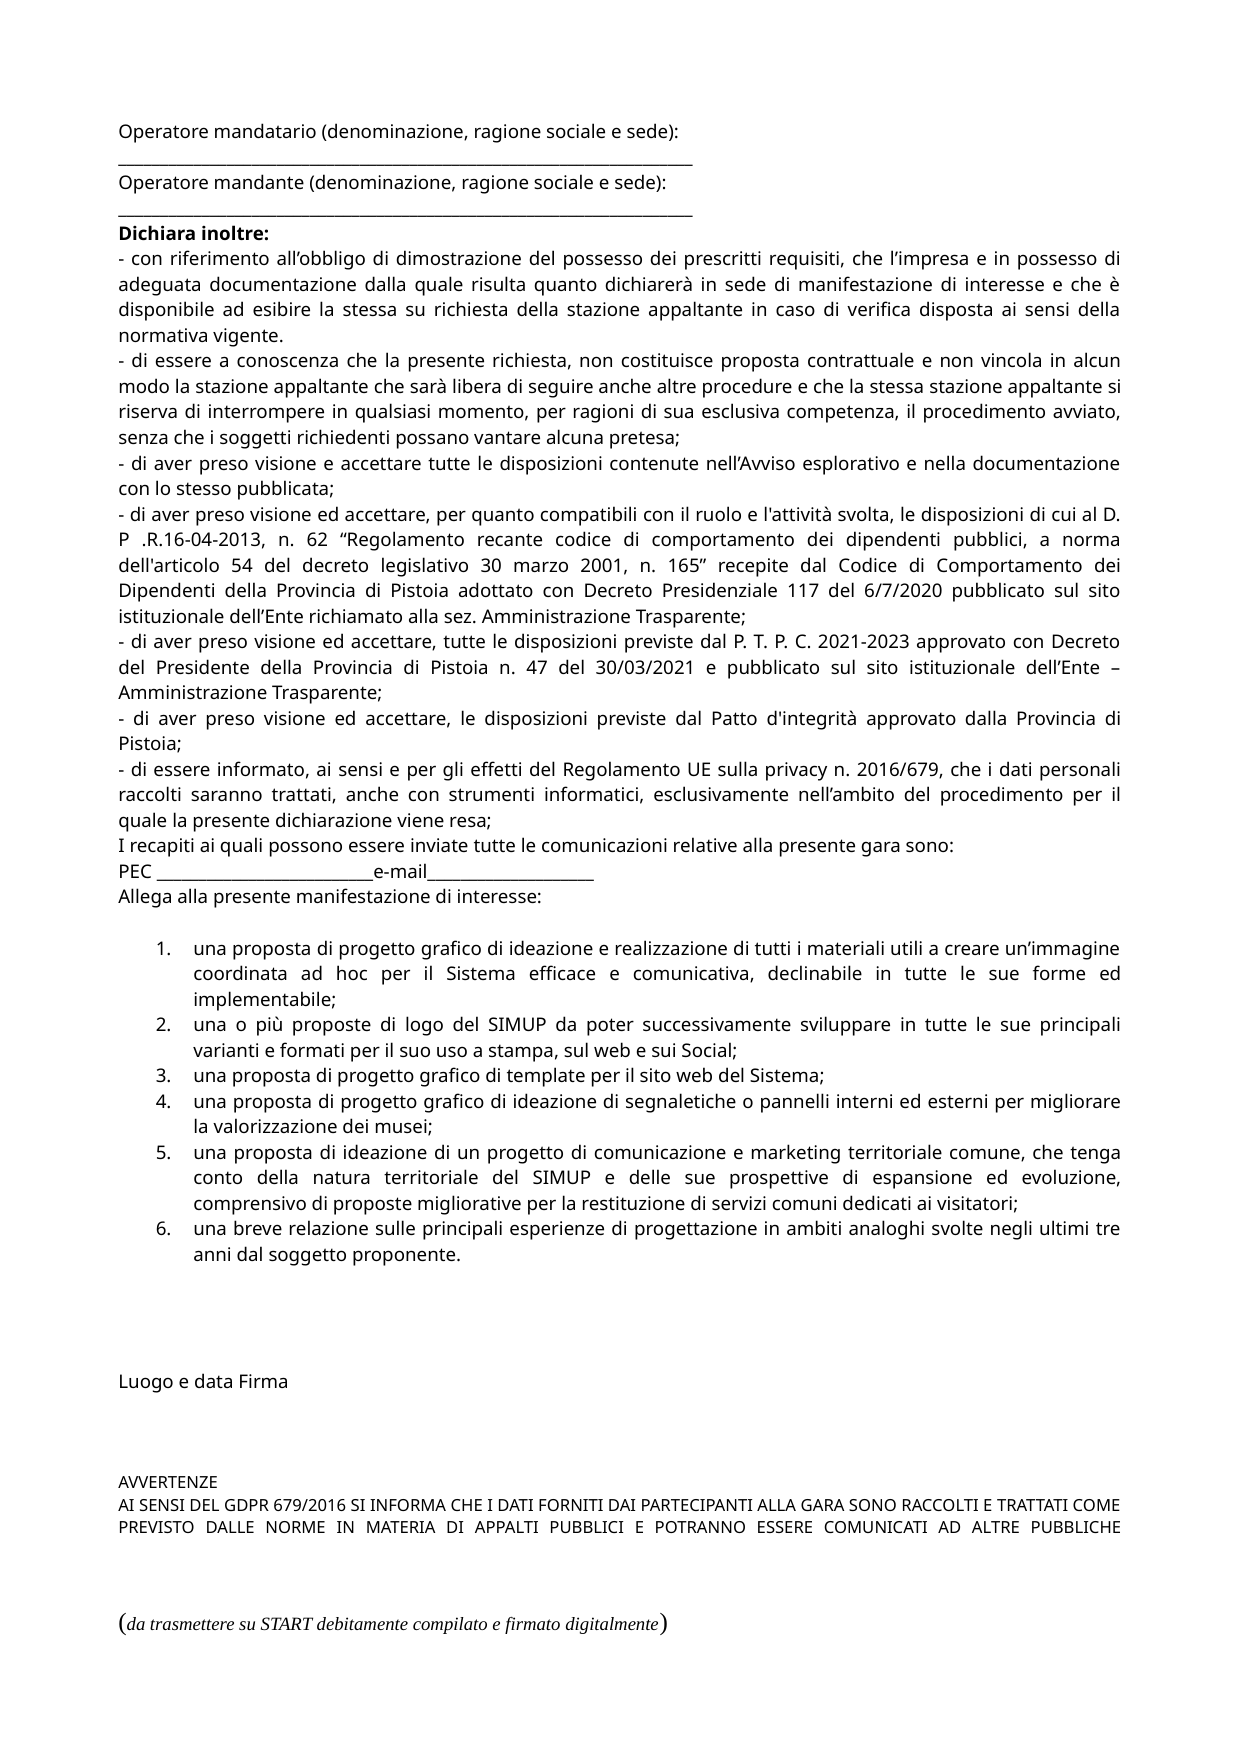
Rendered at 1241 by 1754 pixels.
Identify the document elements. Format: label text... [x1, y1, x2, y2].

text Luogo e data Firma [118, 1369, 1122, 1394]
text AI SENSI DEL GDPR 679/2016 SI INFORMA CHE I DATI FORNITI DAI PARTECIPANTI ALLA GARA SONO RACCOLTI E TRATTATI COME PREVISTO DALLE NORME IN MATERIA DI APPALTI PUBBLICI E POTRANNO ESSERE COMUNICATI AD ALTRE PUBBLICHE [118, 1493, 1122, 1539]
text - di essere a conoscenza che la presente richiesta, non costituisce proposta contrattuale e non vincola in alcun modo la stazione appaltante che sarà libera di seguire anche altre procedure e che la stessa stazione appaltante si riserva di interrompere in qualsiasi momento, per ragioni di sua esclusiva competenza, il procedimento avviato, senza che i soggetti richiedenti possano vantare alcuna pretesa; [118, 348, 1122, 450]
text - di aver preso visione ed accettare, tutte le disposizioni previste dal P. T. P. C. 2021-2023 approvato con Decreto del Presidente della Provincia di Pistoia n. 47 del 30/03/2021 e pubblicato sul sito istituzionale dell’Ente – Amministrazione Trasparente; [118, 628, 1122, 705]
text I recapiti ai quali possono essere inviate tutte le comunicazioni relative alla presente gara sono: [118, 833, 1122, 858]
list una proposta di progetto grafico di ideazione e realizzazione di tutti i materiali utili a creare un’immagine coordinata ad hoc per il Sistema efficace e comunicativa, declinabile in tutte le sue forme ed implementabile; [156, 935, 1122, 1011]
list una o più proposte di logo del SIMUP da poter successivamente sviluppare in tutte le sue principali varianti e formati per il suo uso a stampa, sul web e sui Social; [156, 1011, 1122, 1062]
text Operatore mandatario (denominazione, ragione sociale e sede): [118, 118, 1122, 144]
text Dichiara inoltre: [118, 220, 1122, 246]
text _____________________________________________________________________ [118, 195, 1122, 220]
text _____________________________________________________________________ [118, 144, 1122, 169]
text - di essere informato, ai sensi e per gli effetti del Regolamento UE sulla privacy n. 2016/679, che i dati personali raccolti saranno trattati, anche con strumenti informatici, esclusivamente nell’ambito del procedimento per il quale la presente dichiarazione viene resa; [118, 756, 1122, 833]
text - di aver preso visione ed accettare, per quanto compatibili con il ruolo e l'attività svolta, le disposizioni di cui al D. P .R.16-04-2013, n. 62 “Regolamento recante codice di comportamento dei dipendenti pubblici, a norma dell'articolo 54 del decreto legislativo 30 marzo 2001, n. 165” recepite dal Codice di Comportamento dei Dipendenti della Provincia di Pistoia adottato con Decreto Presidenziale 117 del 6/7/2020 pubblicato sul sito istituzionale dell’Ente richiamato alla sez. Amministrazione Trasparente; [118, 501, 1122, 628]
text Operatore mandante (denominazione, ragione sociale e sede): [118, 169, 1122, 195]
list una proposta di ideazione di un progetto di comunicazione e marketing territoriale comune, che tenga conto della natura territoriale del SIMUP e delle sue prospettive di espansione ed evoluzione, comprensivo di proposte migliorative per la restituzione di servizi comuni dedicati ai visitatori; [156, 1139, 1122, 1216]
list una proposta di progetto grafico di ideazione di segnaletiche o pannelli interni ed esterni per migliorare la valorizzazione dei musei; [156, 1088, 1122, 1139]
list una proposta di progetto grafico di template per il sito web del Sistema; [156, 1062, 1122, 1088]
text PEC __________________________e-mail____________________ [118, 858, 1122, 884]
text - di aver preso visione e accettare tutte le disposizioni contenute nell’Avviso esplorativo e nella documentazione con lo stesso pubblicata; [118, 450, 1122, 501]
text Allega alla presente manifestazione di interesse: [118, 884, 1122, 909]
text - di aver preso visione ed accettare, le disposizioni previste dal Patto d'integrità approvato dalla Provincia di Pistoia; [118, 705, 1122, 756]
list una breve relazione sulle principali esperienze di progettazione in ambiti analoghi svolte negli ultimi tre anni dal soggetto proponente. [156, 1216, 1122, 1267]
text - con riferimento all’obbligo di dimostrazione del possesso dei prescritti requisiti, che l’impresa e in possesso di adeguata documentazione dalla quale risulta quanto dichiarerà in sede di manifestazione di interesse e che è disponibile ad esibire la stessa su richiesta della stazione appaltante in caso di verifica disposta ai sensi della normativa vigente. [118, 246, 1122, 348]
text AVVERTENZE [118, 1471, 1122, 1493]
